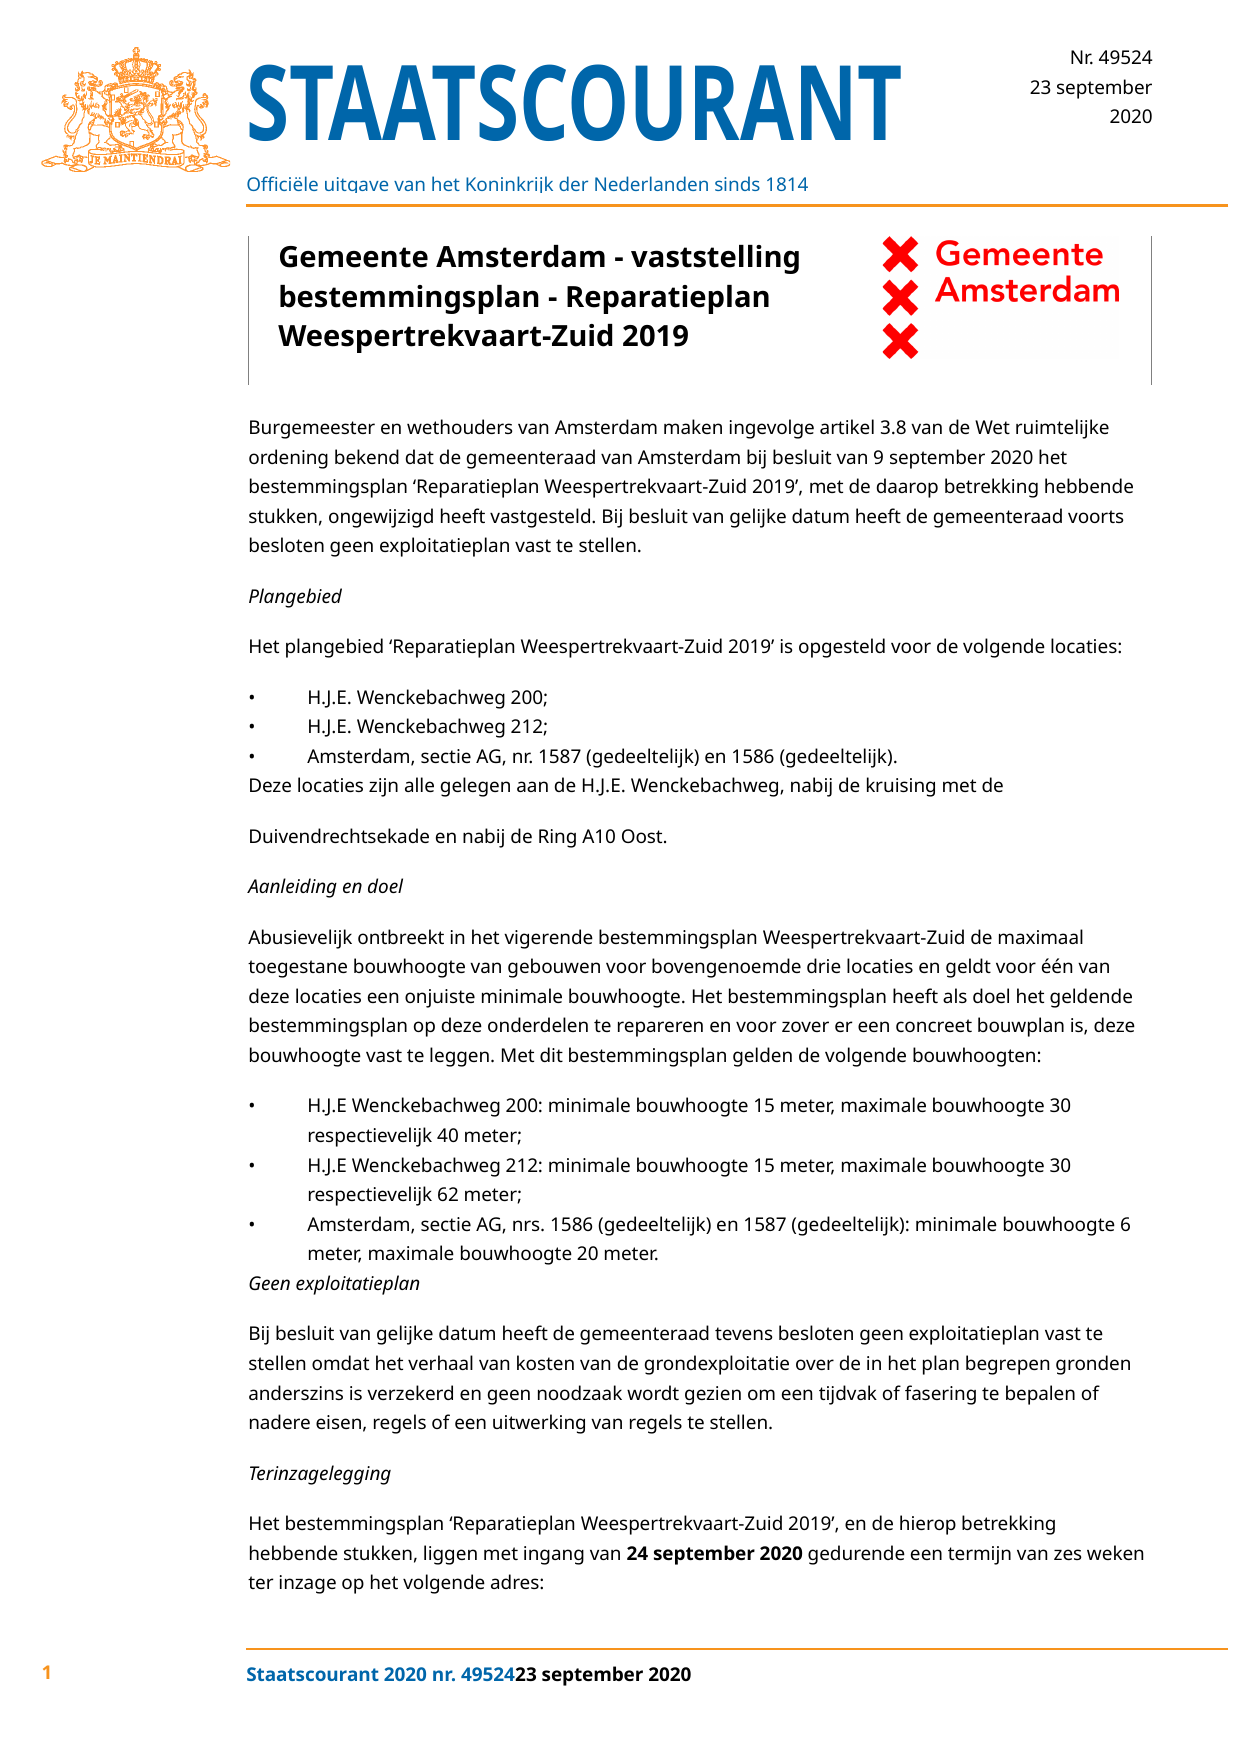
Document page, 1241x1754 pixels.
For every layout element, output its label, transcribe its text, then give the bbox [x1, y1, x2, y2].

text Abusievelijk ontbreekt in het vigerende bestemmingsplan Weespertrekvaart-Zuid de maximaal toegestane bouwhoogte van gebouwen voor bovengenoemde drie locaties en geldt voor één van deze locaties een onjuiste minimale bouwhoogte. Het bestemmingsplan heeft als doel het geldende bestemmingsplan op deze onderdelen te repareren en voor zover er een concreet bouwplan is, deze bouwhoogte vast te leggen. Met dit bestemmingsplan gelden de volgende bouwhoogten: [248, 924, 1152, 1068]
list Amsterdam, sectie AG, nr. 1587 (gedeeltelijk) en 1586 (gedeeltelijk). [248, 743, 1152, 769]
list H.J.E. Wenckebachweg 200; [248, 684, 1152, 709]
text Geen exploitatieplan [248, 1270, 1152, 1296]
text Plangebied [248, 583, 1152, 609]
text Het plangebied ‘Reparatieplan Weespertrekvaart-Zuid 2019’ is opgesteld voor de volgende locaties: [248, 633, 1152, 659]
text Het bestemmingsplan ‘Reparatieplan Weespertrekvaart-Zuid 2019’, en de hierop betrekking hebbende stukken, liggen met ingang van 24 september 2020 gedurende een termijn van zes weken ter inzage op het volgende adres: [248, 1510, 1152, 1595]
text Terinzagelegging [248, 1460, 1152, 1485]
table_header Gemeente Amsterdam - vaststelling bestemmingsplan - Reparatieplan Weespertrekvaart-Zuid 2019 [249, 236, 850, 385]
text Burgemeester en wethouders van Amsterdam maken ingevolge artikel 3.8 van de Wet ruimtelijke ordening bekend dat de gemeenteraad van Amsterdam bij besluit van 9 september 2020 het bestemmingsplan ‘Reparatieplan Weespertrekvaart-Zuid 2019’, met de daarop betrekking hebbende stukken, ongewijzigd heeft vastgesteld. Bij besluit van gelijke datum heeft de gemeenteraad voorts besloten geen exploitatieplan vast te stellen. [248, 414, 1152, 558]
list H.J.E. Wenckebachweg 212; [248, 713, 1152, 739]
list Amsterdam, sectie AG, nrs. 1586 (gedeeltelijk) en 1587 (gedeeltelijk): minimale bouwhoogte 6 meter, maximale bouwhoogte 20 meter. [248, 1211, 1152, 1266]
picture [41, 47, 231, 172]
list H.J.E Wenckebachweg 212: minimale bouwhoogte 15 meter, maximale bouwhoogte 30 respectievelijk 62 meter; [248, 1152, 1152, 1207]
text Aanleiding en doel [248, 873, 1152, 899]
text Duivendrechtsekade en nabij de Ring A10 Oost. [248, 823, 1152, 849]
table_header [850, 236, 1151, 385]
text Bij besluit van gelijke datum heeft de gemeenteraad tevens besloten geen exploitatieplan vast te stellen omdat het verhaal van kosten van de grondexploitatie over de in het plan begrepen gronden anderszins is verzekerd en geen noodzaak wordt gezien om een tijdvak of fasering te bepalen of nadere eisen, regels of een uitwerking van regels te stellen. [248, 1321, 1152, 1435]
list H.J.E Wenckebachweg 200: minimale bouwhoogte 15 meter, maximale bouwhoogte 30 respectievelijk 40 meter; [248, 1093, 1152, 1148]
picture [882, 236, 1119, 359]
text Deze locaties zijn alle gelegen aan de H.J.E. Wenckebachweg, nabij de kruising met de [248, 773, 1152, 798]
